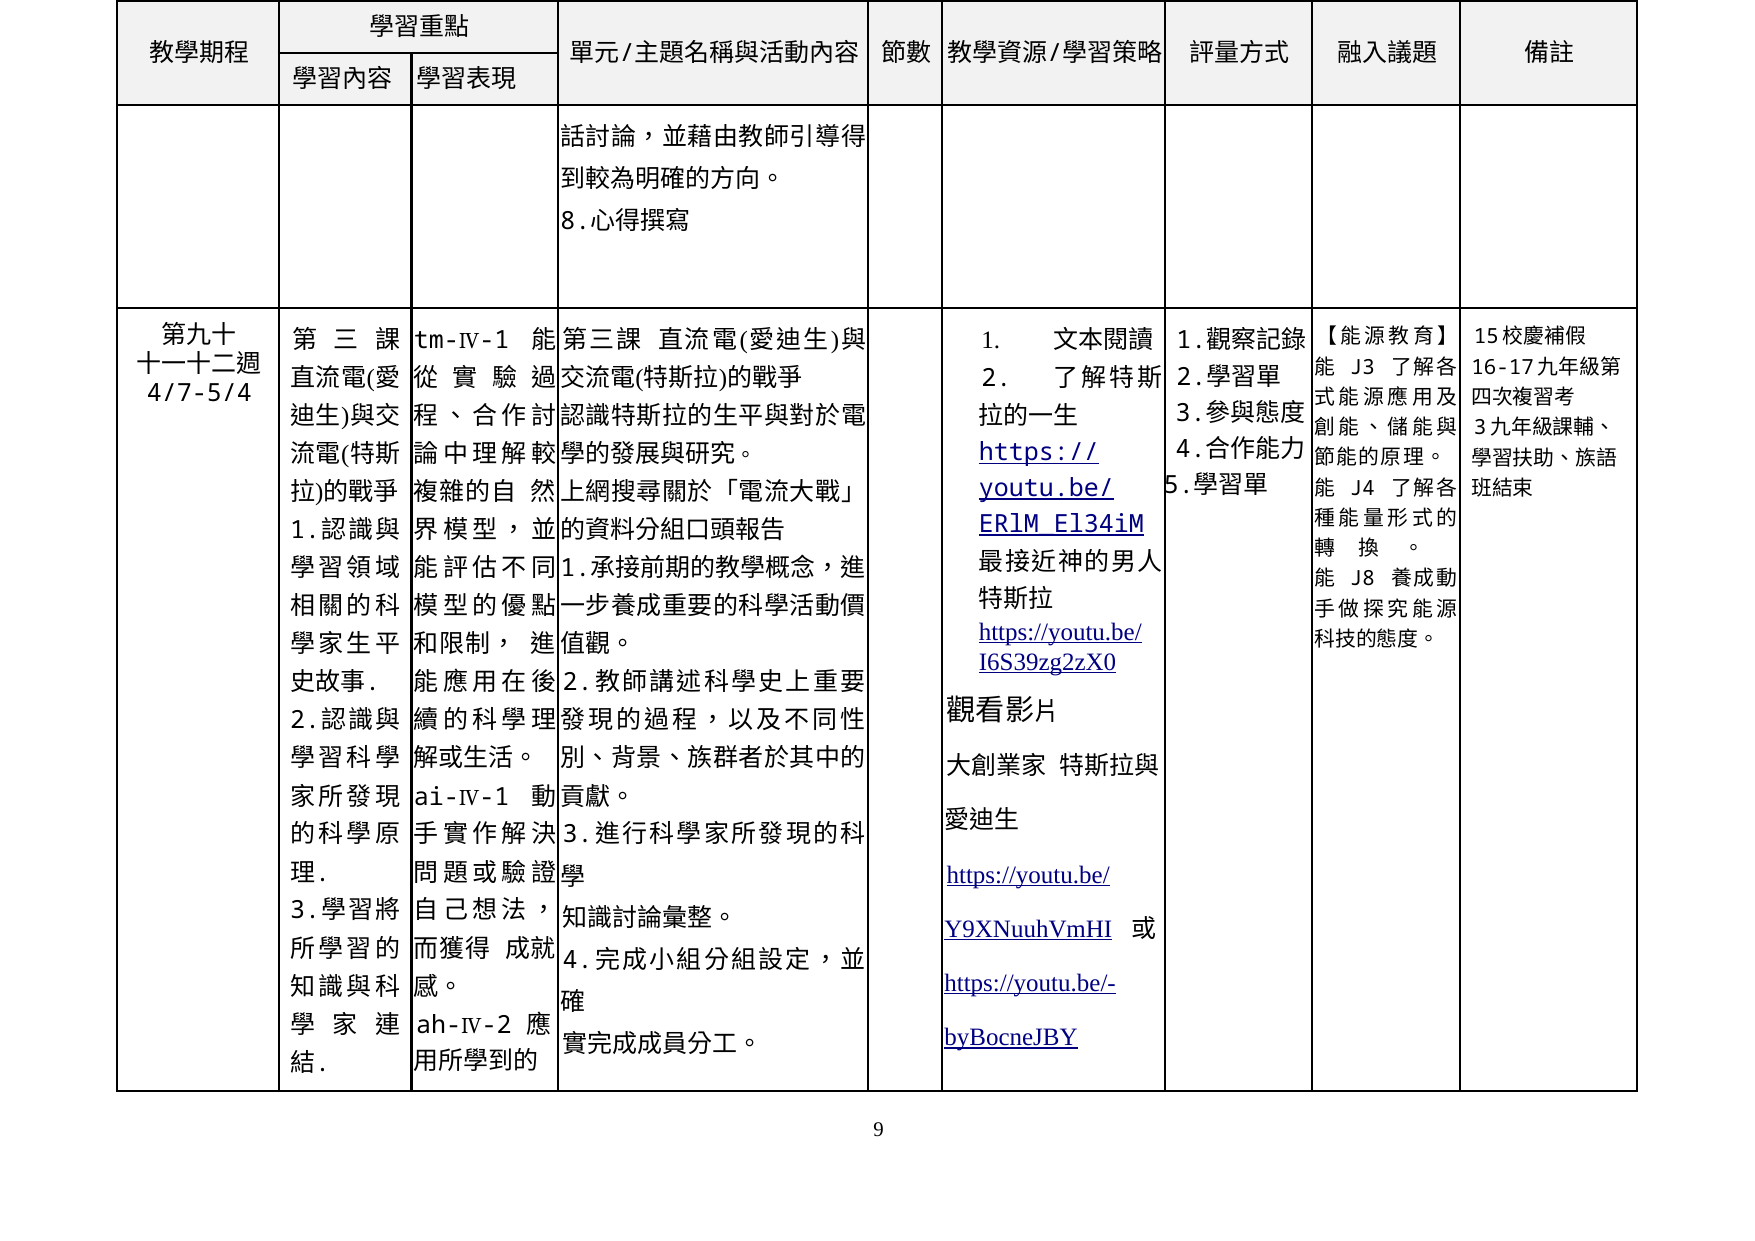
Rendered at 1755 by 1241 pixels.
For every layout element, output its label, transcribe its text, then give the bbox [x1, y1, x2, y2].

table_header 融入議題 [1313, 2, 1459, 104]
table_cell tm-Ⅳ-1 能從實驗過程、合作討論中理解較複雜的自 然界模型，並能評估不同模型的優點和限制， 進能應用在後續的科學理解或生活。 ai-Ⅳ-1 動手實作解決問題或驗證自己想法，而獲得 成就感。 ah-Ⅳ-2 應用所學到的 [413, 309, 557, 1090]
table_cell [1461, 106, 1636, 307]
table_header 單元/主題名稱與活動內容 [559, 2, 867, 104]
table_cell [869, 309, 941, 1090]
table_cell 話討論，並藉由教師引導得到較為明確的方向。 8.心得撰寫 [559, 106, 867, 307]
table_cell [869, 106, 941, 307]
table_cell 【能源教育】 能 J3 了解各式能源應用及創能、儲能與節能的原理。 能 J4 了解各種能量形式的轉換。 能 J8 養成動手做探究能源科技的態度。 [1313, 309, 1459, 1090]
table_cell [118, 106, 278, 307]
table_cell 1.觀察記錄 2.學習單 3.參與態度 4.合作能力 5.學習單 [1166, 309, 1311, 1090]
table_cell 文本閱讀 了解特斯拉的一生 https://youtu.be/ERlM_El34iM 最接近神的男人特斯拉 https://youtu.be/I6S39zg2zX0 觀看影片 大創業家 特斯拉與愛迪生 https://youtu.be/Y9XNuuhVmHI 或https://youtu.be/-byBocneJBY [943, 309, 1164, 1090]
table_cell [280, 106, 410, 307]
table_header 教學資源/學習策略 [943, 2, 1164, 104]
table_cell 15校慶補假 16-17九年級第四次複習考 3九年級課輔、學習扶助、族語班結束 [1461, 309, 1636, 1090]
table_cell 學習內容 [280, 54, 410, 104]
table_cell 第九十 十一十二週 4/7-5/4 [118, 309, 278, 1090]
table_cell [1313, 106, 1459, 307]
table_header 節數 [869, 2, 941, 104]
table_cell [943, 106, 1164, 307]
table_cell 第三課 直流電(愛迪生)與交流電(特斯拉)的戰爭 認識特斯拉的生平與對於電學的發展與研究。 上網搜尋關於「電流大戰」的資料分組口頭報告 1.承接前期的教學概念，進一步養成重要的科學活動價值觀。 2.教師講述科學史上重要發現的過程，以及不同性別、背景、族群者於其中的貢獻。 3.進行科學家所發現的科學 知識討論彙整。 4.完成小組分組設定，並確 實完成成員分工。 [559, 309, 867, 1090]
table_header 備註 [1461, 2, 1636, 104]
table_cell 學習表現 [413, 54, 557, 104]
table_header 教學期程 [118, 2, 278, 104]
table_cell [1166, 106, 1311, 307]
table_header 評量方式 [1166, 2, 1311, 104]
table_cell 第三課 直流電(愛迪生)與交流電(特斯拉)的戰爭 1.認識與學習領域相關的科學家生平史故事. 2.認識與學習科學家所發現的科學原理. 3.學習將所學習的知識與科學家連結. [280, 309, 410, 1090]
table_cell [413, 106, 557, 307]
table_header 學習重點 [280, 2, 557, 52]
